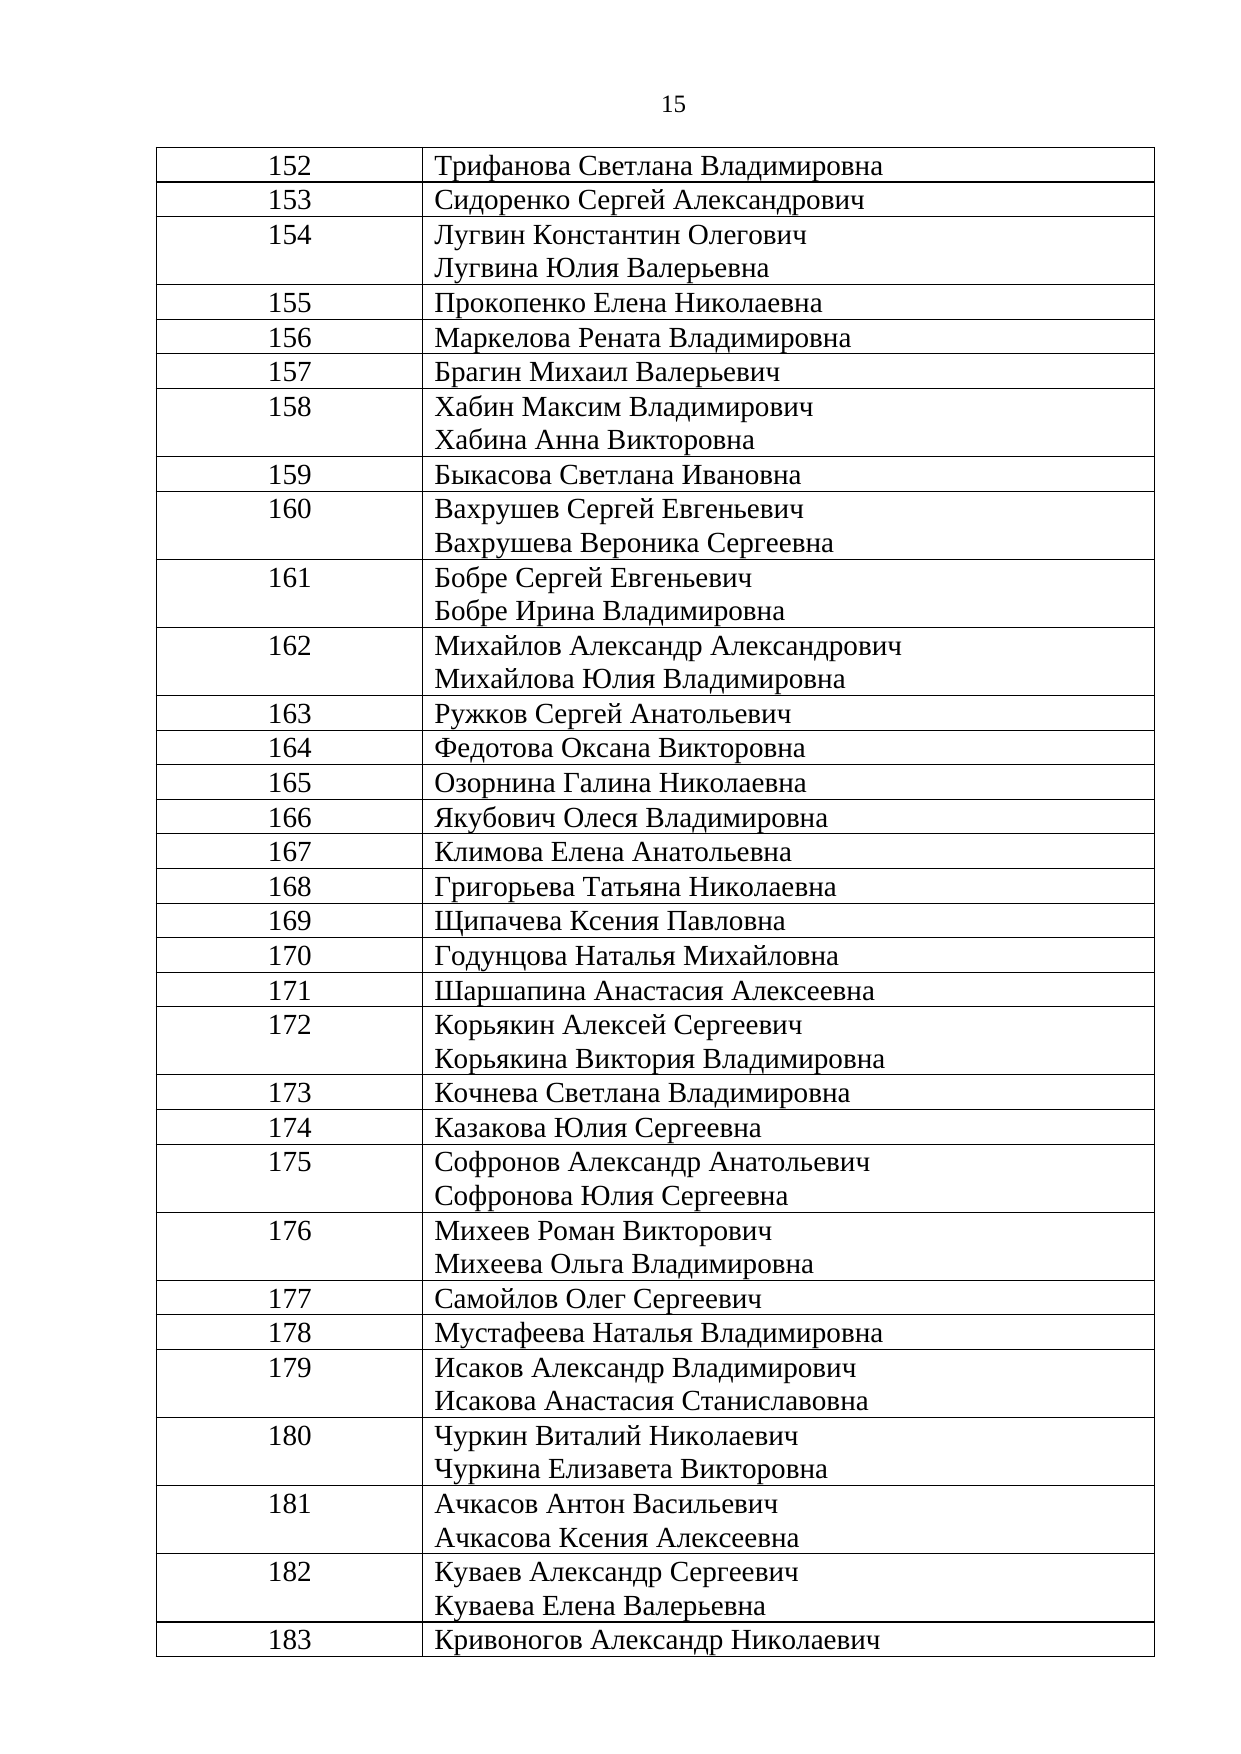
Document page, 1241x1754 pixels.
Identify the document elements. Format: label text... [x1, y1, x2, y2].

table_cell 152 [157, 148, 422, 181]
table_cell 159 [157, 457, 422, 491]
table_cell Куваев Александр Сергеевич Куваева Елена Валерьевна [423, 1554, 1154, 1621]
table_cell Чуркин Виталий Николаевич Чуркина Елизавета Викторовна [423, 1418, 1154, 1485]
table_cell 177 [157, 1281, 422, 1314]
table_cell Сидоренко Сергей Александрович [423, 183, 1154, 216]
table_cell 162 [157, 628, 422, 695]
table_cell Вахрушев Сергей Евгеньевич Вахрушева Вероника Сергеевна [423, 492, 1154, 559]
table_cell Годунцова Наталья Михайловна [423, 938, 1154, 972]
table_cell 168 [157, 869, 422, 902]
table_cell 163 [157, 696, 422, 729]
table_cell Кочнева Светлана Владимировна [423, 1075, 1154, 1109]
table_cell 167 [157, 834, 422, 868]
table_cell Исаков Александр Владимирович Исакова Анастасия Станиславовна [423, 1350, 1154, 1417]
table_cell 157 [157, 354, 422, 388]
table_cell Шаршапина Анастасия Алексеевна [423, 973, 1154, 1006]
table_cell 156 [157, 320, 422, 353]
table_cell Ружков Сергей Анатольевич [423, 696, 1154, 729]
table_cell 165 [157, 765, 422, 799]
table_cell Кривоногов Александр Николаевич [423, 1623, 1154, 1656]
table_cell 182 [157, 1554, 422, 1621]
table_cell Трифанова Светлана Владимировна [423, 148, 1154, 181]
table_cell 179 [157, 1350, 422, 1417]
table_cell 170 [157, 938, 422, 972]
table_cell Озорнина Галина Николаевна [423, 765, 1154, 799]
table_cell 174 [157, 1110, 422, 1143]
table_cell Федотова Оксана Викторовна [423, 731, 1154, 764]
table_cell 153 [157, 183, 422, 216]
table_cell Брагин Михаил Валерьевич [423, 354, 1154, 388]
table_cell 171 [157, 973, 422, 1006]
table_cell 173 [157, 1075, 422, 1109]
table_cell 176 [157, 1213, 422, 1280]
table_cell Михайлов Александр Александрович Михайлова Юлия Владимировна [423, 628, 1154, 695]
table_cell 155 [157, 285, 422, 319]
table_cell 175 [157, 1145, 422, 1212]
table_cell Корьякин Алексей Сергеевич Корьякина Виктория Владимировна [423, 1007, 1154, 1074]
table_cell Мустафеева Наталья Владимировна [423, 1315, 1154, 1349]
table_cell Самойлов Олег Сергеевич [423, 1281, 1154, 1314]
table_cell Бобре Сергей Евгеньевич Бобре Ирина Владимировна [423, 560, 1154, 627]
table_cell Щипачева Ксения Павловна [423, 904, 1154, 937]
table_cell Казакова Юлия Сергеевна [423, 1110, 1154, 1143]
table_cell Лугвин Константин Олегович Лугвина Юлия Валерьевна [423, 217, 1154, 284]
table_cell 154 [157, 217, 422, 284]
table_cell Маркелова Рената Владимировна [423, 320, 1154, 353]
table_cell Климова Елена Анатольевна [423, 834, 1154, 868]
table_cell 161 [157, 560, 422, 627]
table_cell Быкасова Светлана Ивановна [423, 457, 1154, 491]
table_cell Софронов Александр Анатольевич Софронова Юлия Сергеевна [423, 1145, 1154, 1212]
table_cell 183 [157, 1623, 422, 1656]
table_cell Григорьева Татьяна Николаевна [423, 869, 1154, 902]
table_cell Прокопенко Елена Николаевна [423, 285, 1154, 319]
table_cell 160 [157, 492, 422, 559]
table_cell 166 [157, 800, 422, 833]
table_cell 180 [157, 1418, 422, 1485]
table_cell 181 [157, 1486, 422, 1553]
table_cell Ачкасов Антон Васильевич Ачкасова Ксения Алексеевна [423, 1486, 1154, 1553]
table_cell Хабин Максим Владимирович Хабина Анна Викторовна [423, 389, 1154, 456]
table_cell 178 [157, 1315, 422, 1349]
table_cell Якубович Олеся Владимировна [423, 800, 1154, 833]
table_cell 172 [157, 1007, 422, 1074]
table_cell 164 [157, 731, 422, 764]
table_cell Михеев Роман Викторович Михеева Ольга Владимировна [423, 1213, 1154, 1280]
table_cell 169 [157, 904, 422, 937]
table_cell 158 [157, 389, 422, 456]
